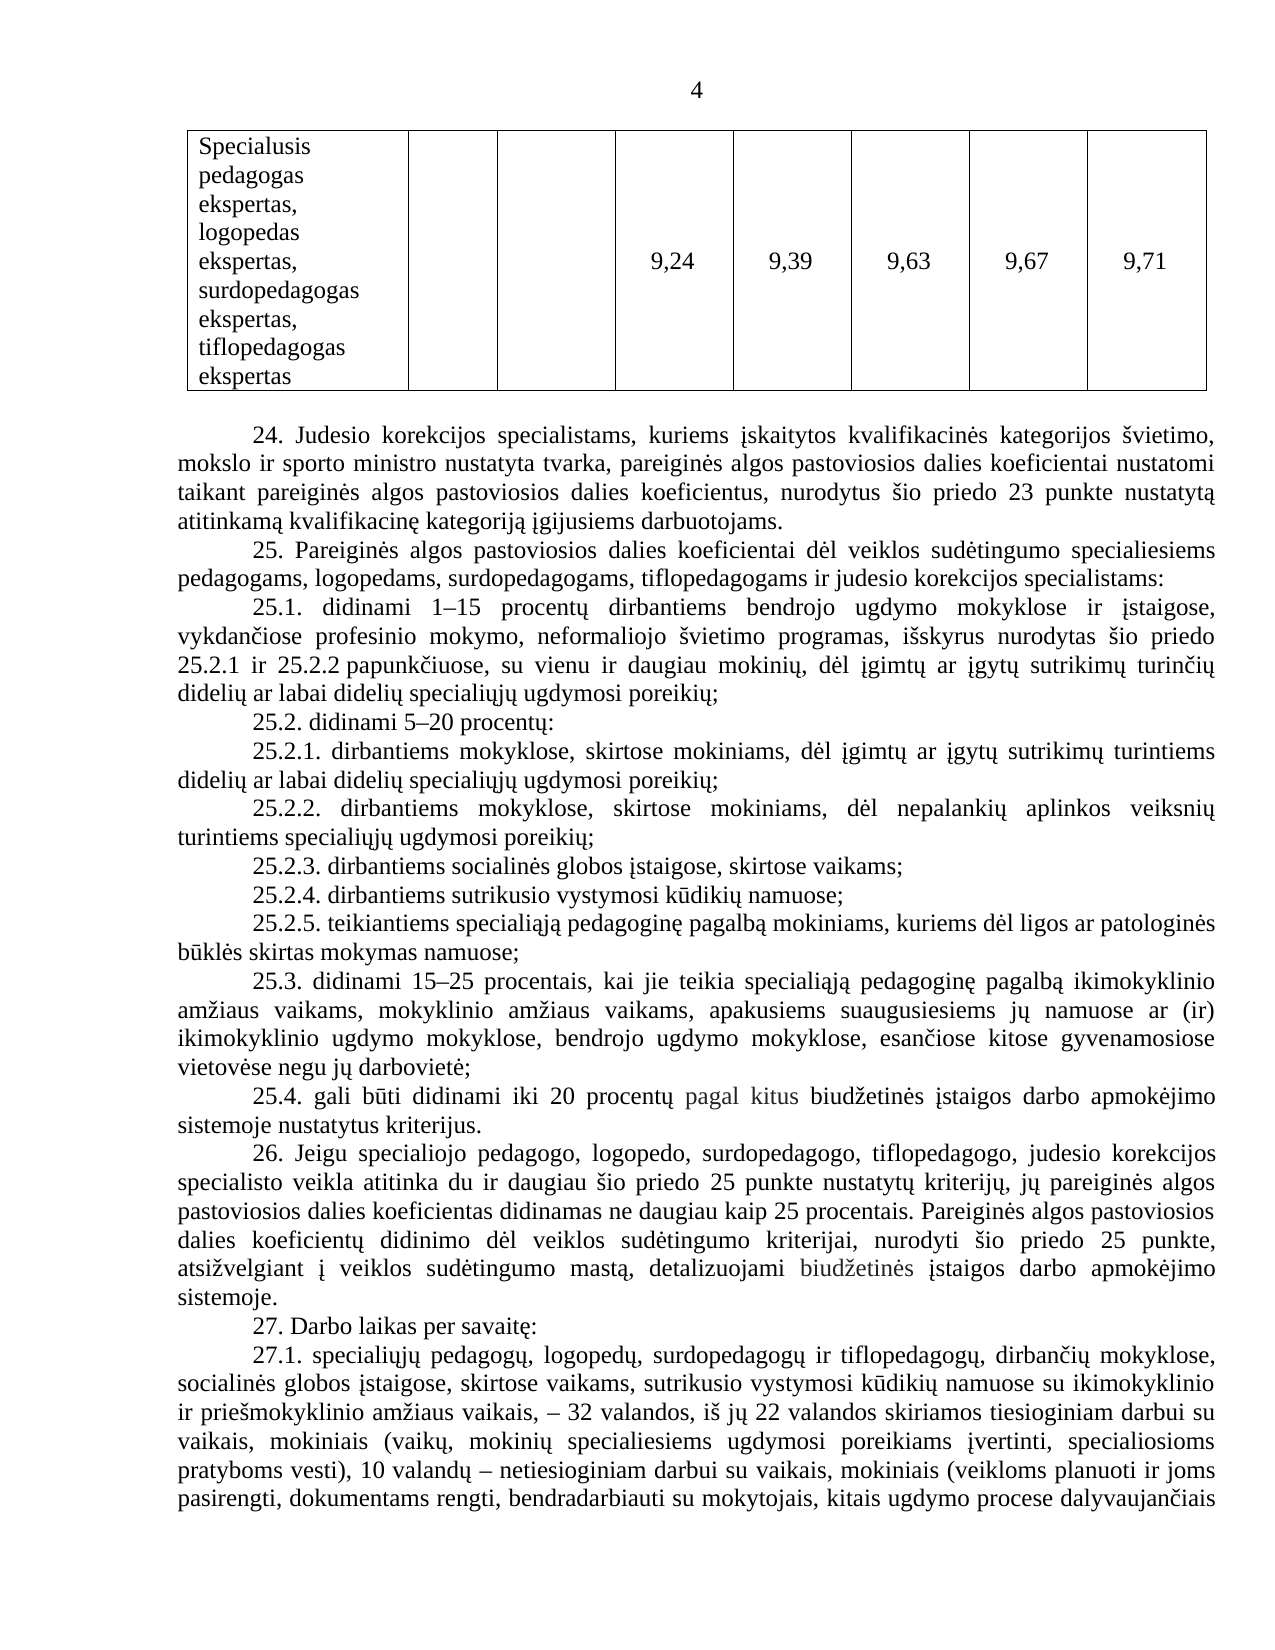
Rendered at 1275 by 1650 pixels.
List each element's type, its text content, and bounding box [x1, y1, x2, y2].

table_cell 9,24 [616, 131, 733, 390]
text 25. Pareiginės algos pastoviosios dalies koeficientai dėl veiklos sudėtingumo specialiesiems pedagogams, logopedams, surdopedagogams, tiflopedagogams ir judesio korekcijos specialistams: [177, 535, 1216, 592]
table_cell [409, 131, 497, 390]
text 25.4. gali būti didinami iki 20 procentų pagal kitus biudžetinės įstaigos darbo apmokėjimo sistemoje nustatytus kriterijus. [177, 1081, 1216, 1138]
text 25.3. didinami 15–25 procentais, kai jie teikia specialiąją pedagoginę pagalbą ikimokyklinio amžiaus vaikams, mokyklinio amžiaus vaikams, apakusiems suaugusiesiems jų namuose ar (ir) ikimokyklinio ugdymo mokyklose, bendrojo ugdymo mokyklose, esančiose kitose gyvenamosiose vietovėse negu jų darbovietė; [177, 966, 1216, 1081]
table_cell Specialusis pedagogas ekspertas, logopedas ekspertas, surdopedagogas ekspertas, tiflopedagogas ekspertas [188, 131, 408, 390]
table_cell 9,71 [1088, 131, 1206, 390]
table_cell 9,63 [852, 131, 969, 390]
table_cell [498, 131, 615, 390]
text 27.1. specialiųjų pedagogų, logopedų, surdopedagogų ir tiflopedagogų, dirbančių mokyklose, socialinės globos įstaigose, skirtose vaikams, sutrikusio vystymosi kūdikių namuose su ikimokyklinio ir priešmokyklinio amžiaus vaikais, – 32 valandos, iš jų 22 valandos skiriamos tiesioginiam darbui su vaikais, mokiniais (vaikų, mokinių specialiesiems ugdymosi poreikiams įvertinti, specialiosioms pratyboms vesti), 10 valandų – netiesioginiam darbui su vaikais, mokiniais (veikloms planuoti ir joms pasirengti, dokumentams rengti, bendradarbiauti su mokytojais, kitais ugdymo procese dalyvaujančiais [177, 1340, 1216, 1512]
table_cell 9,39 [734, 131, 851, 390]
text 25.2.5. teikiantiems specialiąją pedagoginę pagalbą mokiniams, kuriems dėl ligos ar patologinės būklės skirtas mokymas namuose; [177, 908, 1216, 966]
text 25.2.2. dirbantiems mokyklose, skirtose mokiniams, dėl nepalankių aplinkos veiksnių turintiems specialiųjų ugdymosi poreikių; [177, 793, 1216, 851]
text 25.2. didinami 5–20 procentų: [177, 707, 1216, 736]
text 25.2.4. dirbantiems sutrikusio vystymosi kūdikių namuose; [177, 880, 1216, 908]
text 24. Judesio korekcijos specialistams, kuriems įskaitytos kvalifikacinės kategorijos švietimo, mokslo ir sporto ministro nustatyta tvarka, pareiginės algos pastoviosios dalies koeficientai nustatomi taikant pareiginės algos pastoviosios dalies koeficientus, nurodytus šio priedo 23 punkte nustatytą atitinkamą kvalifikacinę kategoriją įgijusiems darbuotojams. [177, 420, 1216, 535]
text 25.2.1. dirbantiems mokyklose, skirtose mokiniams, dėl įgimtų ar įgytų sutrikimų turintiems didelių ar labai didelių specialiųjų ugdymosi poreikių; [177, 736, 1216, 793]
text 27. Darbo laikas per savaitę: [177, 1311, 1216, 1340]
table_cell 9,67 [970, 131, 1087, 390]
text 26. Jeigu specialiojo pedagogo, logopedo, surdopedagogo, tiflopedagogo, judesio korekcijos specialisto veikla atitinka du ir daugiau šio priedo 25 punkte nustatytų kriterijų, jų pareiginės algos pastoviosios dalies koeficientas didinamas ne daugiau kaip 25 procentais. Pareiginės algos pastoviosios dalies koeficientų didinimo dėl veiklos sudėtingumo kriterijai, nurodyti šio priedo 25 punkte, atsižvelgiant į veiklos sudėtingumo mastą, detalizuojami biudžetinės įstaigos darbo apmokėjimo sistemoje. [177, 1138, 1216, 1311]
text 25.1. didinami 1–15 procentų dirbantiems bendrojo ugdymo mokyklose ir įstaigose, vykdančiose profesinio mokymo, neformaliojo švietimo programas, išskyrus nurodytas šio priedo 25.2.1 ir 25.2.2 papunkčiuose, su vienu ir daugiau mokinių, dėl įgimtų ar įgytų sutrikimų turinčių didelių ar labai didelių specialiųjų ugdymosi poreikių; [177, 592, 1216, 707]
text 25.2.3. dirbantiems socialinės globos įstaigose, skirtose vaikams; [177, 851, 1216, 880]
